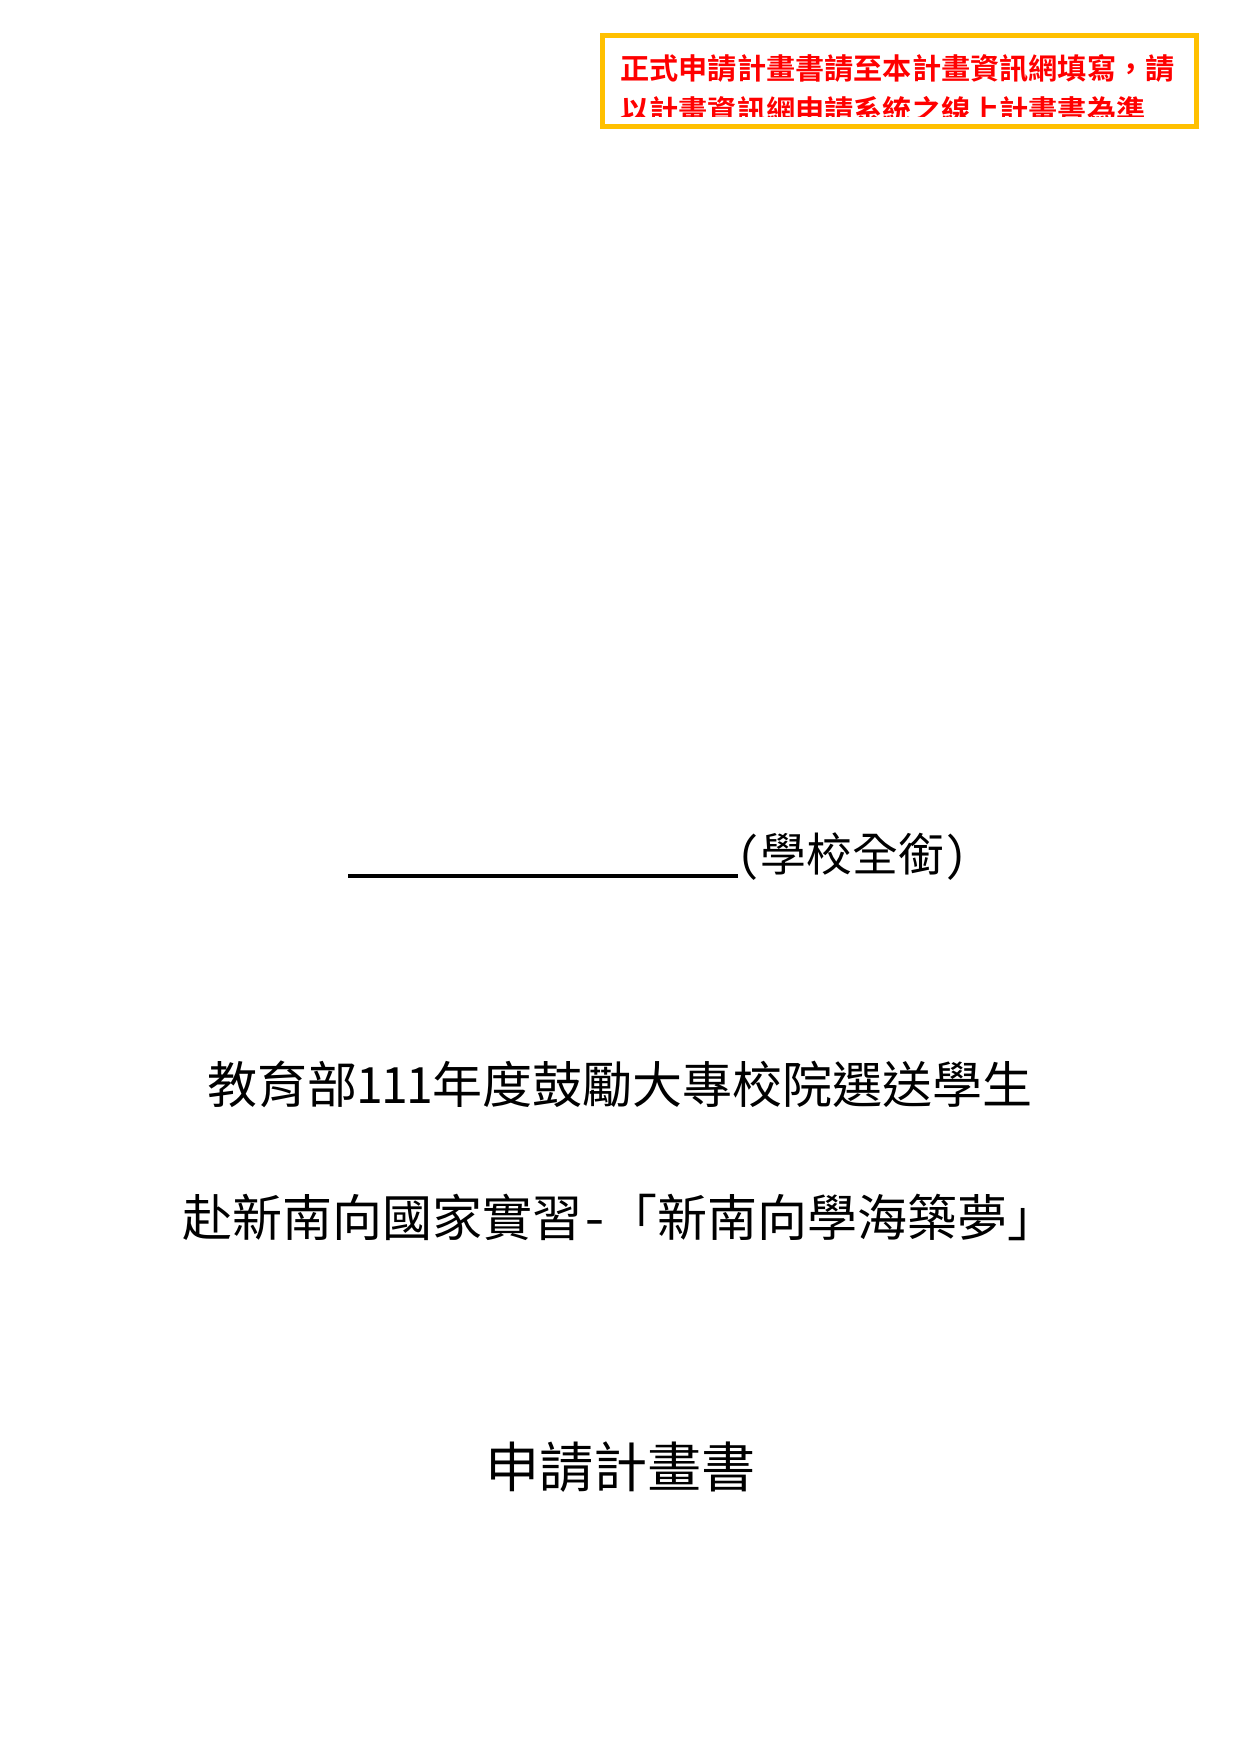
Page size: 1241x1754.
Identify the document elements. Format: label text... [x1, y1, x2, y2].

text (學校全銜) [142, 818, 1098, 884]
text 教育部111年度鼓勵大專校院選送學生 [142, 1009, 1098, 1134]
text 赴新南向國家實習-「新南向學海築夢」 [142, 1141, 1098, 1266]
subtitle 申請計畫書 [142, 1391, 1098, 1516]
